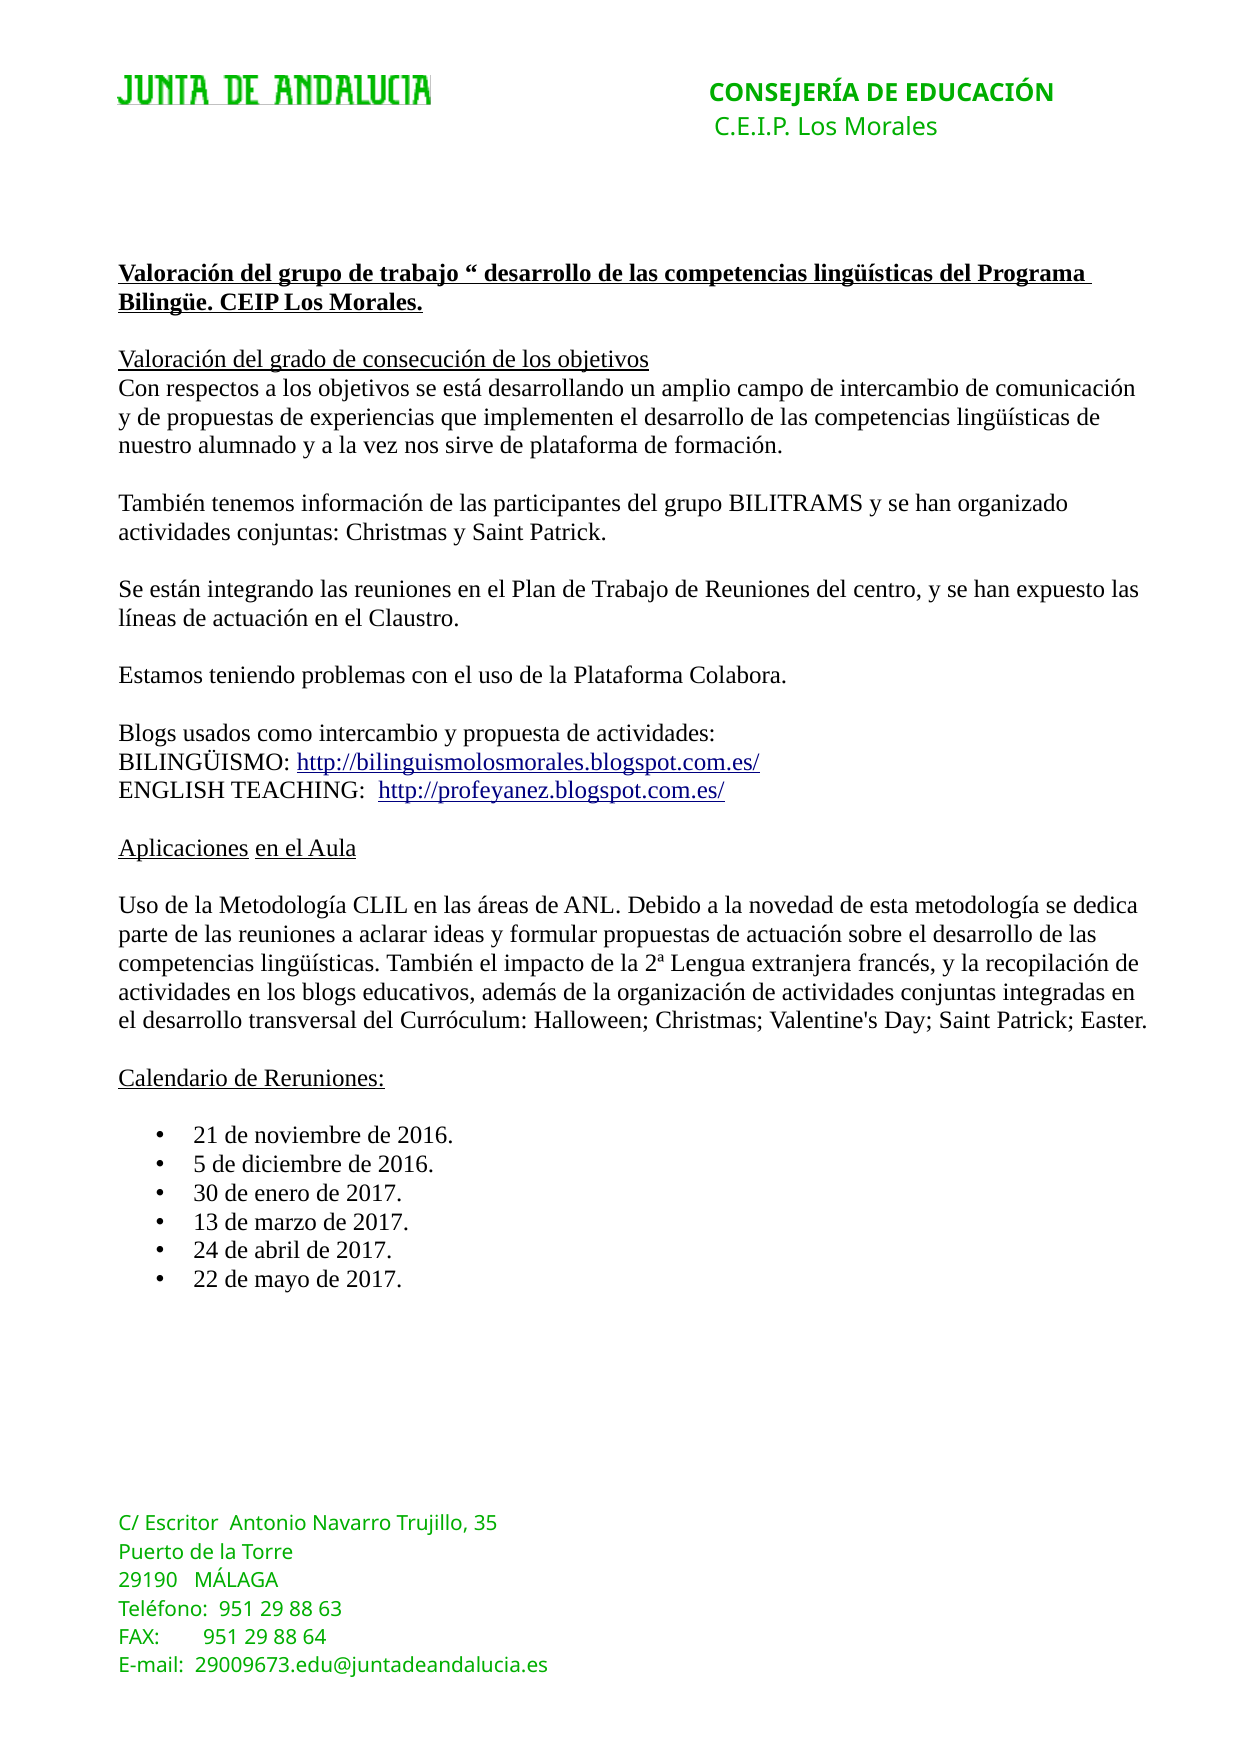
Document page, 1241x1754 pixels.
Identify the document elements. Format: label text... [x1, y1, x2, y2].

list 21 de noviembre de 2016. [156, 1121, 1152, 1149]
text También tenemos información de las participantes del grupo BILITRAMS y se han organizado actividades conjuntas: Christmas y Saint Patrick. [118, 488, 1152, 546]
text Con respectos a los objetivos se está desarrollando un amplio campo de intercambio de comunicación y de propuestas de experiencias que implementen el desarrollo de las competencias lingüísticas de nuestro alumnado y a la vez nos sirve de plataforma de formación. [118, 373, 1152, 459]
list 30 de enero de 2017. [156, 1178, 1152, 1207]
text BILINGÜISMO: http://bilinguismolosmorales.blogspot.com.es/ [118, 747, 1152, 776]
text Aplicaciones en el Aula [118, 833, 1152, 862]
list 13 de marzo de 2017. [156, 1207, 1152, 1236]
text Valoración del grado de consecución de los objetivos [118, 344, 1152, 373]
text Se están integrando las reuniones en el Plan de Trabajo de Reuniones del centro, y se han expuesto las líneas de actuación en el Claustro. [118, 574, 1152, 632]
list 5 de diciembre de 2016. [156, 1149, 1152, 1178]
text Uso de la Metodología CLIL en las áreas de ANL. Debido a la novedad de esta metodología se dedica parte de las reuniones a aclarar ideas y formular propuestas de actuación sobre el desarrollo de las competencias lingüísticas. También el impacto de la 2ª Lengua extranjera francés, y la recopilación de actividades en los blogs educativos, además de la organización de actividades conjuntas integradas en el desarrollo transversal del Curróculum: Halloween; Christmas; Valentine's Day; Saint Patrick; Easter. [118, 891, 1152, 1034]
text Estamos teniendo problemas con el uso de la Plataforma Colabora. [118, 661, 1152, 689]
text Valoración del grupo de trabajo “ desarrollo de las competencias lingüísticas del Programa Bilingüe. CEIP Los Morales. [118, 258, 1152, 316]
list 22 de mayo de 2017. [156, 1264, 1152, 1293]
list 24 de abril de 2017. [156, 1236, 1152, 1264]
text Calendario de Reruniones: [118, 1063, 1152, 1092]
text ENGLISH TEACHING: http://profeyanez.blogspot.com.es/ [118, 776, 1152, 804]
text Blogs usados como intercambio y propuesta de actividades: [118, 718, 1152, 747]
